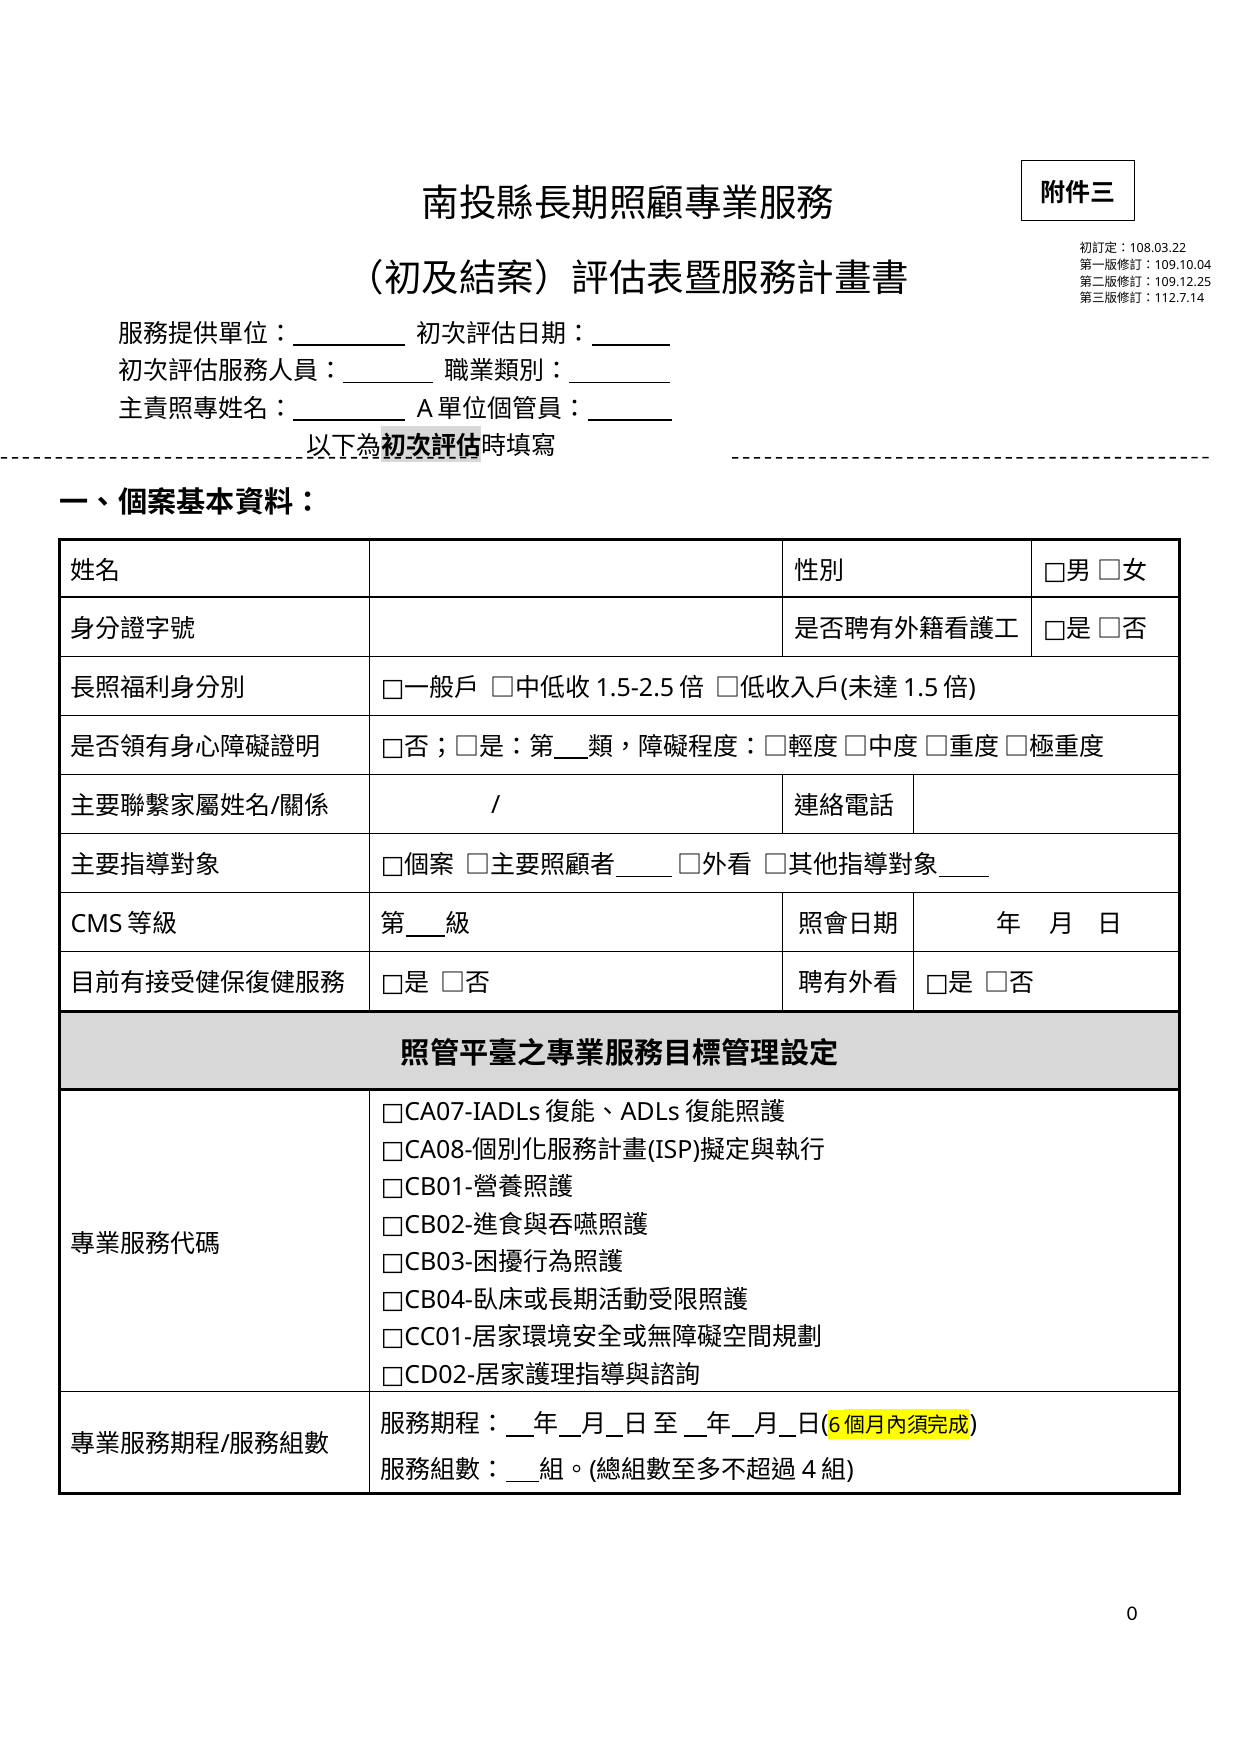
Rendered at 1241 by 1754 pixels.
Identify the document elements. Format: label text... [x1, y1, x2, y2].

table_cell 專業服務期程/服務組數 [61, 1392, 369, 1492]
table_cell 是否領有身心障礙證明 [61, 716, 369, 774]
table_cell [370, 598, 782, 656]
table_cell □是 □否 [370, 952, 782, 1010]
table_cell 第 級 [370, 893, 782, 951]
text 初次評估服務人員： 職業類別： [118, 350, 1137, 387]
table_header □男 □女 [1032, 541, 1178, 596]
table_header 性別 [783, 541, 1031, 596]
text 南投縣長期照顧專業服務 [118, 162, 1137, 237]
table_cell □個案 □主要照顧者 □外看 □其他指導對象 [370, 834, 1178, 892]
table_cell 目前有接受健保復健服務 [61, 952, 369, 1010]
table_cell □是 □否 [1032, 598, 1178, 656]
text 附件三 [1036, 172, 1119, 208]
list 個案基本資料： [59, 462, 1137, 537]
text 服務提供單位： 初次評估日期： [118, 312, 1137, 350]
table_cell □CA07-IADLs復能、ADLs復能照護 □CA08-個別化服務計畫(ISP)擬定與執行 □CB01-營養照護 □CB02-進食與吞嚥照護 □CB03-困擾行為照護 □CB04-臥床或長期活動受限照護 □CC01-居家環境安全或無障礙空間規劃 □CD02-居家護理指導與諮詢 [370, 1091, 1178, 1391]
table_cell 長照福利身分別 [61, 657, 369, 714]
table_cell [914, 775, 1178, 833]
table_cell 服務期程： 年 月 日 至 年 月 日(6個月內須完成) 服務組數： 組。(總組數至多不超過4組) [370, 1392, 1178, 1492]
text 第三版修訂：112.7.14 [1079, 289, 1215, 306]
table_cell □一般戶 □中低收1.5-2.5倍 □低收入戶(未達1.5倍) [370, 657, 1178, 714]
table_cell 主要指導對象 [61, 834, 369, 892]
text 主責照專姓名： A單位個管員： [118, 387, 1137, 425]
table_cell □否；□是：第 類，障礙程度：□輕度 □中度 □重度 □極重度 [370, 716, 1178, 774]
text 以下為初次評估時填寫 [118, 425, 1137, 462]
table_header 姓名 [61, 541, 369, 596]
table_cell 身分證字號 [61, 598, 369, 656]
text 第一版修訂：109.10.04 [1079, 256, 1215, 273]
table_cell 照管平臺之專業服務目標管理設定 [61, 1013, 1178, 1088]
table_cell / [370, 775, 782, 833]
table_header [370, 541, 782, 596]
table_cell 年 月 日 [914, 893, 1178, 951]
text 初訂定：108.03.22 [1079, 239, 1215, 256]
text （初及結案）評估表暨服務計畫書 [118, 237, 1064, 312]
table_cell 主要聯繫家屬姓名/關係 [61, 775, 369, 833]
table_cell □是 □否 [914, 952, 1178, 1010]
table_cell 聘有外看 [783, 952, 913, 1010]
table_cell 連絡電話 [783, 775, 913, 833]
text 第二版修訂：109.12.25 [1079, 273, 1215, 289]
table_cell CMS等級 [61, 893, 369, 951]
table_cell 照會日期 [783, 893, 913, 951]
table_cell 是否聘有外籍看護工 [783, 598, 1031, 656]
table_cell 專業服務代碼 [61, 1091, 369, 1391]
